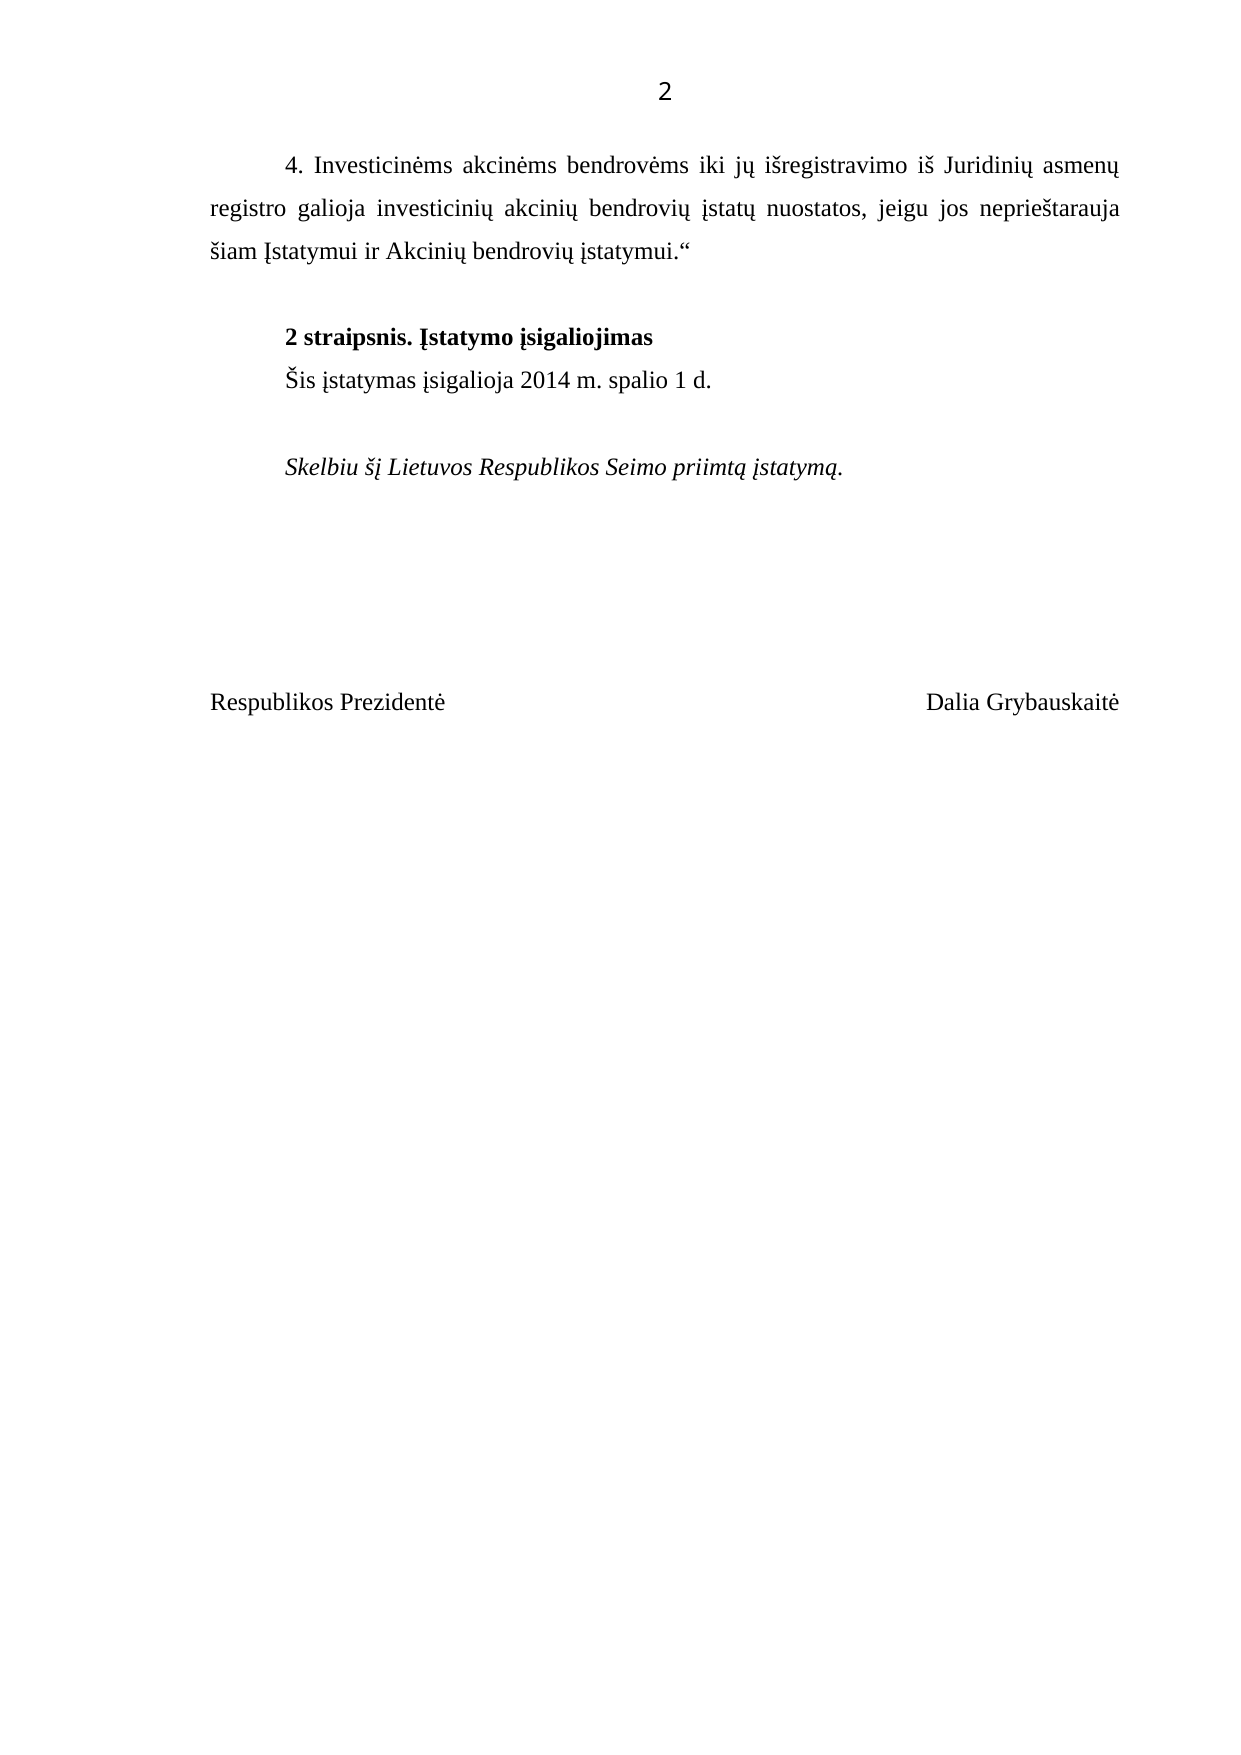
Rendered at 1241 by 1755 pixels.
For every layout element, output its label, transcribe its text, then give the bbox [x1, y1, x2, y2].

text Skelbiu šį Lietuvos Respublikos Seimo priimtą įstatymą. [210, 452, 1120, 481]
text Respublikos Prezidentė Dalia Grybauskaitė [210, 687, 1120, 716]
text 4. Investicinėms akcinėms bendrovėms iki jų išregistravimo iš Juridinių asmenų registro galioja investicinių akcinių bendrovių įstatų nuostatos, jeigu jos neprieštarauja šiam Įstatymui ir Akcinių bendrovių įstatymui.“ [210, 150, 1120, 265]
text Šis įstatymas įsigalioja 2014 m. spalio 1 d. [210, 366, 1120, 394]
text 2 straipsnis. Įstatymo įsigaliojimas [210, 322, 1120, 351]
